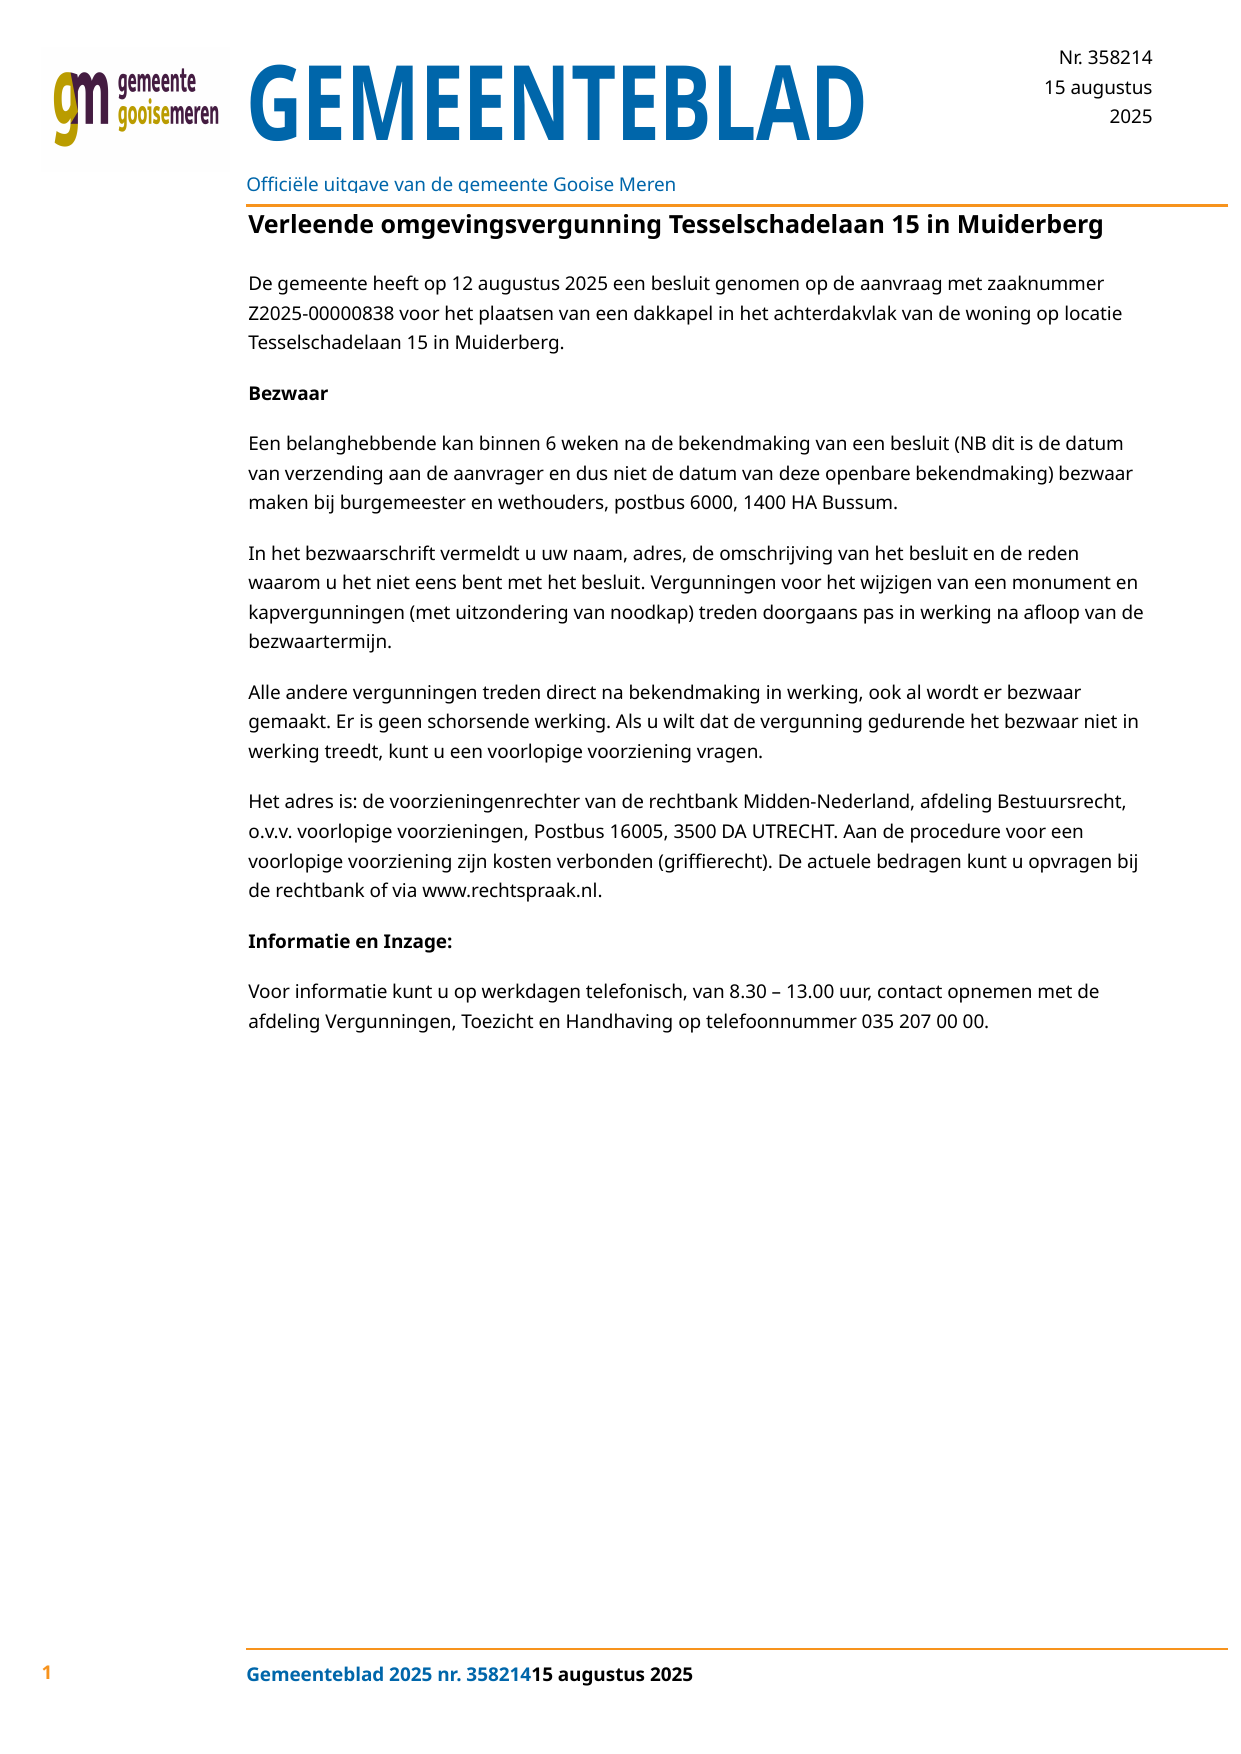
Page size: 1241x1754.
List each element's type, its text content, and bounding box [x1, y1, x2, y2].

text Het adres is: de voorzieningenrechter van de rechtbank Midden-Nederland, afdeling Bestuursrecht, o.v.v. voorlopige voorzieningen, Postbus 16005, 3500 DA UTRECHT. Aan de procedure voor een voorlopige voorziening zijn kosten verbonden (griffierecht). De actuele bedragen kunt u opvragen bij de rechtbank of via www.rechtspraak.nl. [248, 789, 1152, 903]
picture [41, 47, 231, 172]
text In het bezwaarschrift vermeldt u uw naam, adres, de omschrijving van het besluit en de reden waarom u het niet eens bent met het besluit. Vergunningen voor het wijzigen van een monument en kapvergunningen (met uitzondering van noodkap) treden doorgaans pas in werking na afloop van de bezwaartermijn. [248, 540, 1152, 654]
text Bezwaar [248, 380, 1152, 406]
text Alle andere vergunningen treden direct na bekendmaking in werking, ook al wordt er bezwaar gemaakt. Er is geen schorsende werking. Als u wilt dat de vergunning gedurende het bezwaar niet in werking treedt, kunt u een voorlopige voorziening vragen. [248, 679, 1152, 764]
text Informatie en Inzage: [248, 928, 1152, 953]
text Voor informatie kunt u op werkdagen telefonisch, van 8.30 – 13.00 uur, contact opnemen met de afdeling Vergunningen, Toezicht en Handhaving op telefoonnummer 035 207 00 00. [248, 978, 1152, 1033]
text De gemeente heeft op 12 augustus 2025 een besluit genomen op de aanvraag met zaaknummer Z2025-00000838 voor het plaatsen van een dakkapel in het achterdakvlak van de woning op locatie Tesselschadelaan 15 in Muiderberg. [248, 270, 1152, 355]
text Verleende omgevingsvergunning Tesselschadelaan 15 in Muiderberg [248, 207, 1152, 241]
text Een belanghebbende kan binnen 6 weken na de bekendmaking van een besluit (NB dit is de datum van verzending aan de aanvrager en dus niet de datum van deze openbare bekendmaking) bezwaar maken bij burgemeester en wethouders, postbus 6000, 1400 HA Bussum. [248, 430, 1152, 515]
